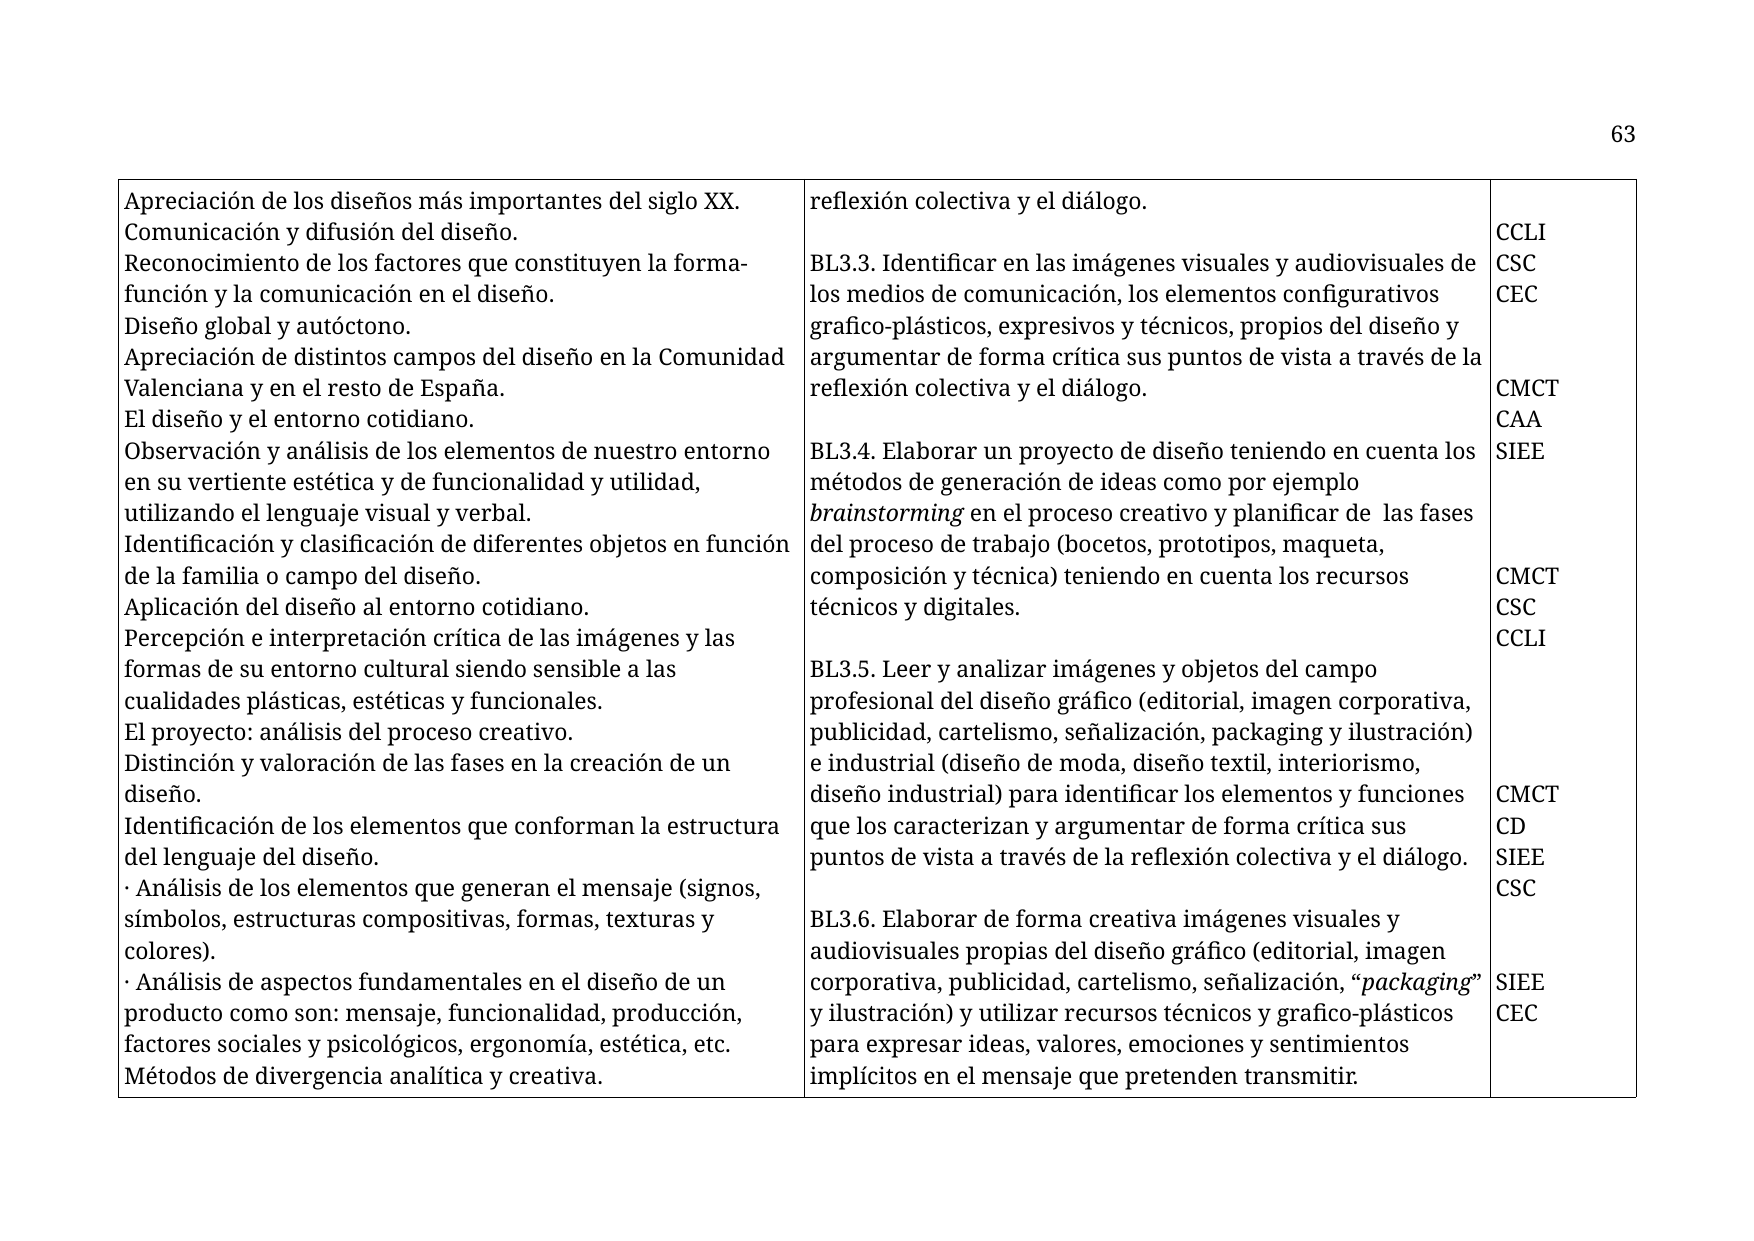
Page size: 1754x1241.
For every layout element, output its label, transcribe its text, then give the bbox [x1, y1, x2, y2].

table_cell reflexión colectiva y el diálogo. BL3.3. Identificar en las imágenes visuales y audiovisuales de los medios de comunicación, los elementos configurativos grafico-plásticos, expresivos y técnicos, propios del diseño y argumentar de forma crítica sus puntos de vista a través de la reflexión colectiva y el diálogo. BL3.4. Elaborar un proyecto de diseño teniendo en cuenta los métodos de generación de ideas como por ejemplo brainstorming en el proceso creativo y planificar de las fases del proceso de trabajo (bocetos, prototipos, maqueta, composición y técnica) teniendo en cuenta los recursos técnicos y digitales. BL3.5. Leer y analizar imágenes y objetos del campo profesional del diseño gráfico (editorial, imagen corporativa, publicidad, cartelismo, señalización, packaging y ilustración) e industrial (diseño de moda, diseño textil, interiorismo, diseño industrial) para identificar los elementos y funciones que los caracterizan y argumentar de forma crítica sus puntos de vista a través de la reflexión colectiva y el diálogo. BL3.6. Elaborar de forma creativa imágenes visuales y audiovisuales propias del diseño gráfico (editorial, imagen corporativa, publicidad, cartelismo, señalización, “packaging” y ilustración) y utilizar recursos técnicos y grafico-plásticos para expresar ideas, valores, emociones y sentimientos implícitos en el mensaje que pretenden transmitir. [805, 180, 1490, 1097]
table_cell CCLI CSC CEC CMCT CAA SIEE CMCT CSC CCLI CMCT CD SIEE CSC SIEE CEC [1491, 180, 1636, 1097]
table_cell Apreciación de los diseños más importantes del siglo XX. Comunicación y difusión del diseño. Reconocimiento de los factores que constituyen la forma-función y la comunicación en el diseño. Diseño global y autóctono. Apreciación de distintos campos del diseño en la Comunidad Valenciana y en el resto de España. El diseño y el entorno cotidiano. Observación y análisis de los elementos de nuestro entorno en su vertiente estética y de funcionalidad y utilidad, utilizando el lenguaje visual y verbal. Identificación y clasificación de diferentes objetos en función de la familia o campo del diseño. Aplicación del diseño al entorno cotidiano. Percepción e interpretación crítica de las imágenes y las formas de su entorno cultural siendo sensible a las cualidades plásticas, estéticas y funcionales. El proyecto: análisis del proceso creativo. Distinción y valoración de las fases en la creación de un diseño. Identificación de los elementos que conforman la estructura del lenguaje del diseño. · Análisis de los elementos que generan el mensaje (signos, símbolos, estructuras compositivas, formas, texturas y colores). · Análisis de aspectos fundamentales en el diseño de un producto como son: mensaje, funcionalidad, producción, factores sociales y psicológicos, ergonomía, estética, etc. Métodos de divergencia analítica y creativa. [119, 180, 804, 1097]
